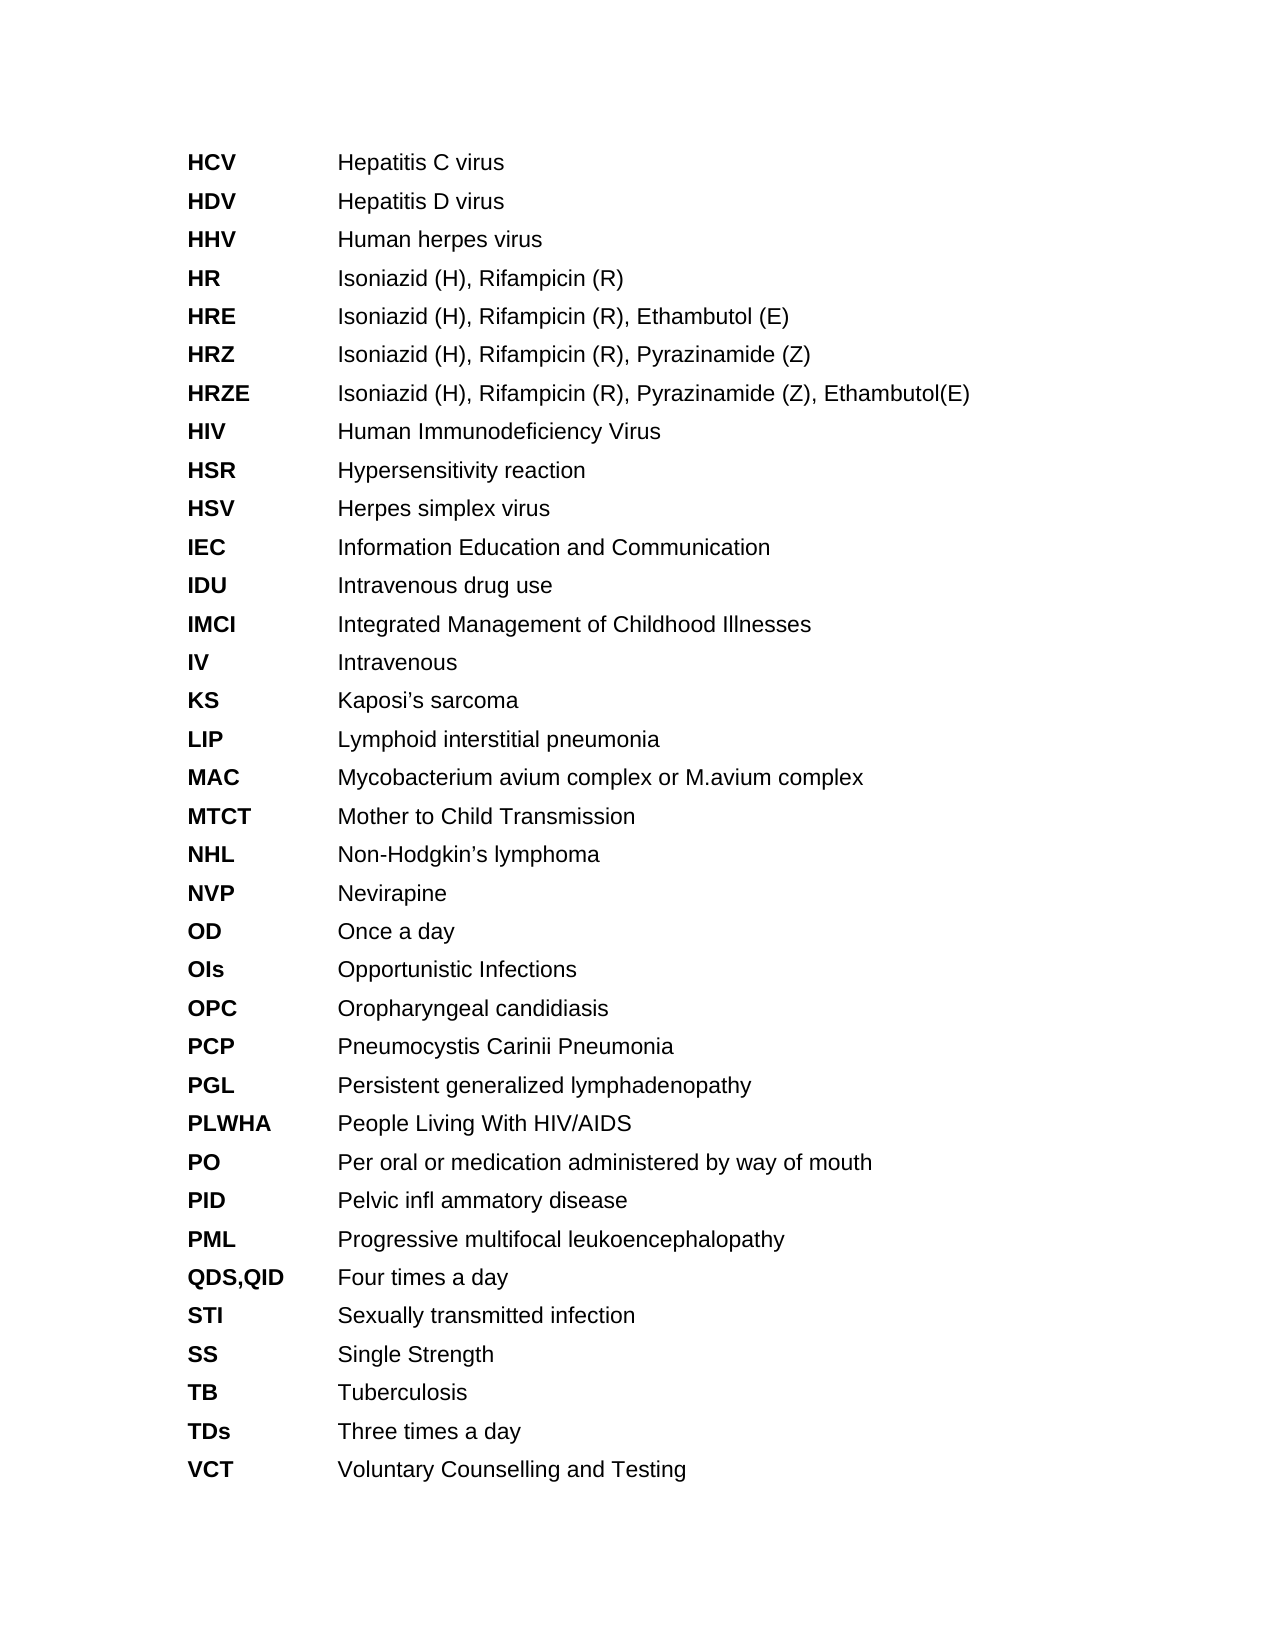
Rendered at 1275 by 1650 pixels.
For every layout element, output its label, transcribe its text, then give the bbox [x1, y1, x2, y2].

text IEC Information Education and Communication [187, 534, 1087, 560]
text PGL Persistent generalized lymphadenopathy [187, 1072, 1087, 1098]
text HRE Isoniazid (H), Rifampicin (R), Ethambutol (E) [187, 304, 1087, 329]
text HCV Hepatitis C virus [187, 150, 1087, 176]
text HSV Herpes simplex virus [187, 496, 1087, 522]
text HDV Hepatitis D virus [187, 188, 1087, 214]
text OPC Oropharyngeal candidiasis [187, 996, 1087, 1021]
text HIV Human Immunodeficiency Virus [187, 419, 1087, 445]
text HRZE Isoniazid (H), Rifampicin (R), Pyrazinamide (Z), Ethambutol(E) [187, 381, 1087, 406]
text HHV Human herpes virus [187, 227, 1087, 252]
text MAC Mycobacterium avium complex or M.avium complex [187, 765, 1087, 791]
text SS Single Strength [187, 1342, 1087, 1367]
text TDs Three times a day [187, 1418, 1087, 1444]
text HSR Hypersensitivity reaction [187, 457, 1087, 483]
text IMCI Integrated Management of Childhood Illnesses [187, 611, 1087, 637]
text NHL Non-Hodgkin’s lymphoma [187, 842, 1087, 867]
text QDS,QID Four times a day STI Sexually transmitted infection [187, 1265, 1087, 1329]
text PID Pelvic infl ammatory disease [187, 1188, 1087, 1213]
text KS Kaposi’s sarcoma [187, 688, 1087, 714]
text HR Isoniazid (H), Rifampicin (R) [187, 265, 1087, 291]
text TB Tuberculosis [187, 1380, 1087, 1406]
text PLWHA People Living With HIV/AIDS [187, 1111, 1087, 1137]
text IV Intravenous [187, 650, 1087, 675]
text OD Once a day [187, 919, 1087, 944]
text IDU Intravenous drug use [187, 573, 1087, 598]
text MTCT Mother to Child Transmission [187, 803, 1087, 829]
text VCT Voluntary Counselling and Testing [187, 1457, 1087, 1482]
text LIP Lymphoid interstitial pneumonia [187, 727, 1087, 752]
text PML Progressive multifocal leukoencephalopathy [187, 1226, 1087, 1252]
text NVP Nevirapine [187, 880, 1087, 906]
text PCP Pneumocystis Carinii Pneumonia [187, 1034, 1087, 1060]
text OIs Opportunistic Infections [187, 957, 1087, 983]
text HRZ Isoniazid (H), Rifampicin (R), Pyrazinamide (Z) [187, 342, 1087, 368]
text PO Per oral or medication administered by way of mouth [187, 1149, 1087, 1175]
